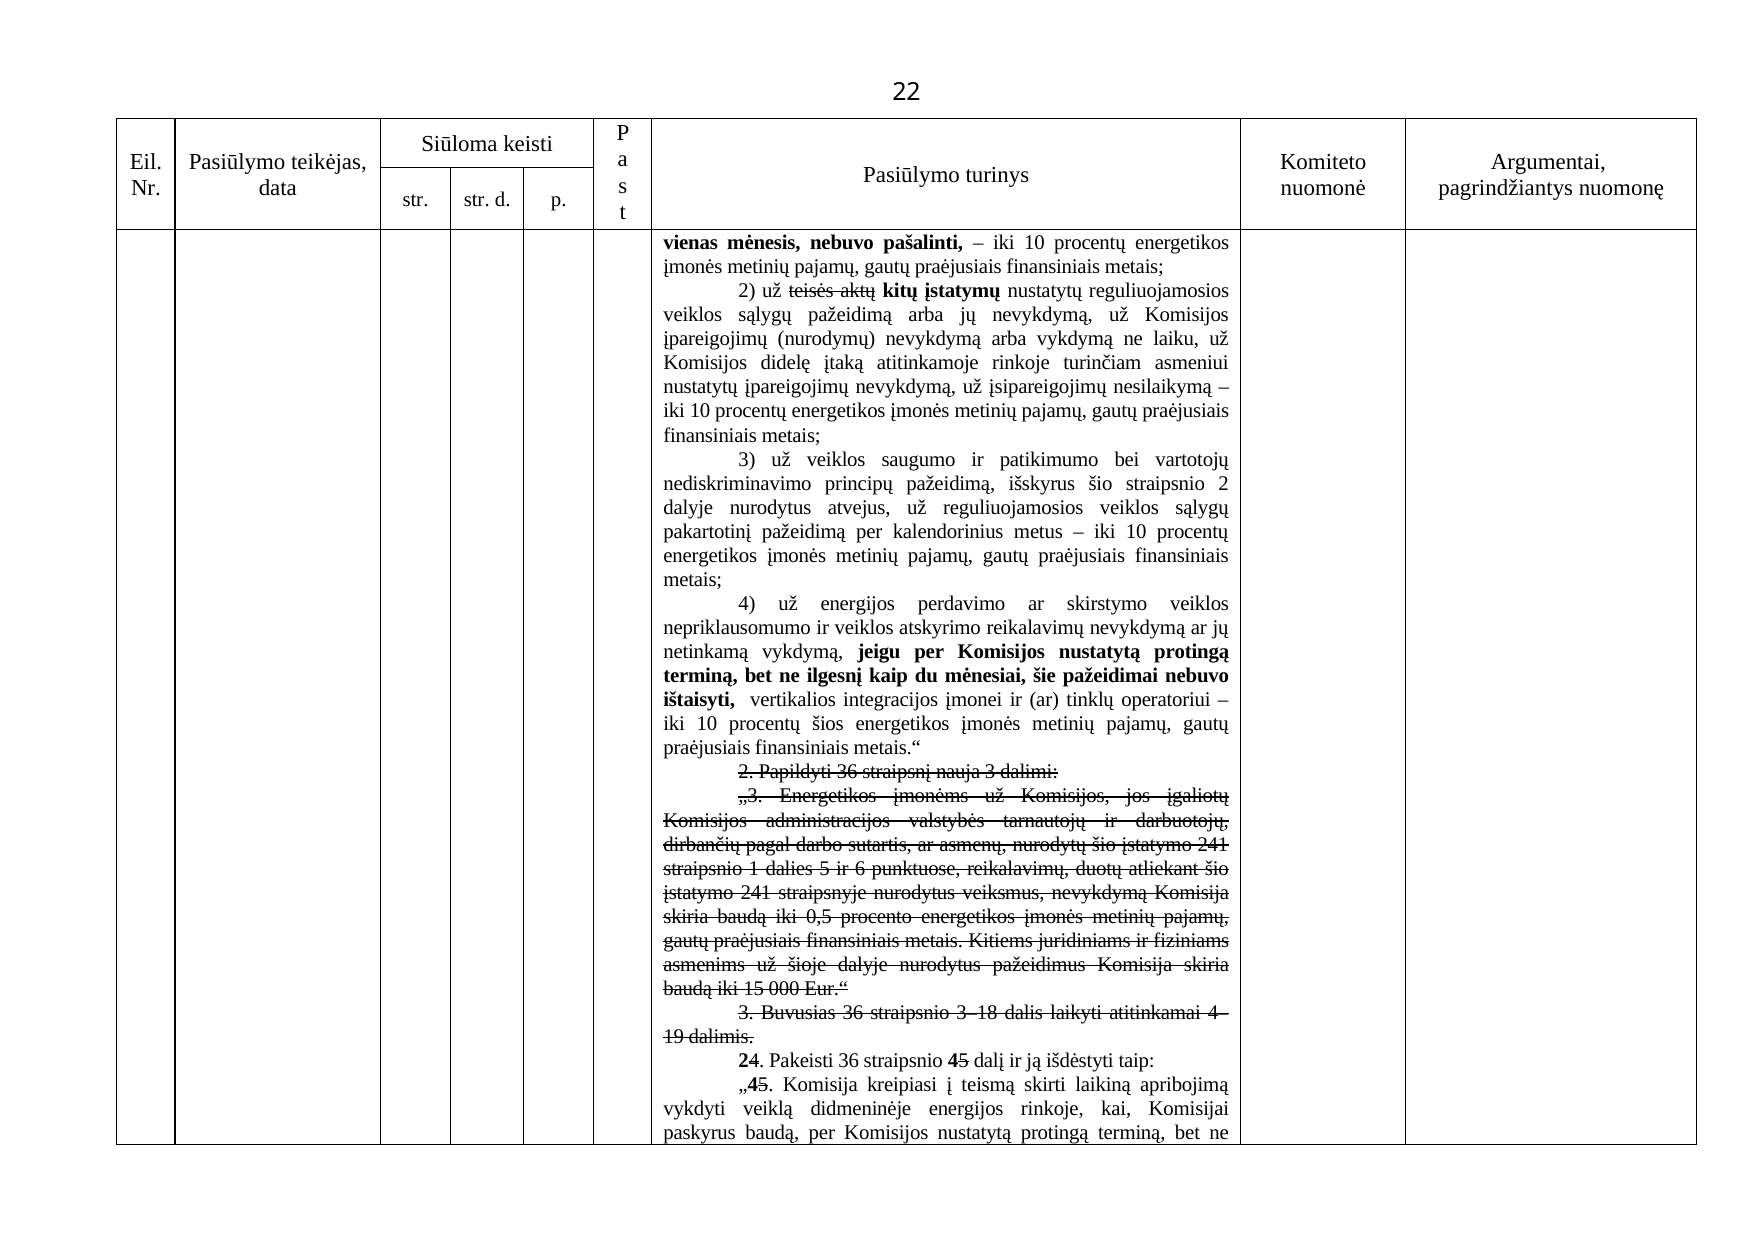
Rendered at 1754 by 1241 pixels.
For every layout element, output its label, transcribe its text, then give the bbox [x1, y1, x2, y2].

table_cell str. d. [451, 168, 523, 229]
table_header Eil. Nr. [117, 119, 174, 229]
table_cell [451, 230, 523, 1144]
table_header Argumentai, pagrindžiantys nuomonę [1406, 119, 1696, 229]
table_header Pasiūlymo teikėjas, data [176, 119, 380, 229]
table_cell [1406, 230, 1696, 1144]
table_header Komiteto nuomonė [1241, 119, 1405, 229]
table_cell [524, 230, 593, 1144]
table_header Siūloma keisti [381, 119, 593, 167]
table_cell p. [524, 168, 593, 229]
table_header Pastabos [594, 119, 651, 229]
table_cell vienas mėnesis, nebuvo pašalinti, – iki 10 procentų energetikos įmonės metinių pajamų, gautų praėjusiais finansiniais metais; 2) už teisės aktų kitų įstatymų nustatytų reguliuojamosios veiklos sąlygų pažeidimą arba jų nevykdymą, už Komisijos įpareigojimų (nurodymų) nevykdymą arba vykdymą ne laiku, už Komisijos didelę įtaką atitinkamoje rinkoje turinčiam asmeniui nustatytų įpareigojimų nevykdymą, už įsipareigojimų nesilaikymą – iki 10 procentų energetikos įmonės metinių pajamų, gautų praėjusiais finansiniais metais; 3) už veiklos saugumo ir patikimumo bei vartotojų nediskriminavimo principų pažeidimą, išskyrus šio straipsnio 2 dalyje nurodytus atvejus, už reguliuojamosios veiklos sąlygų pakartotinį pažeidimą per kalendorinius metus – iki 10 procentų energetikos įmonės metinių pajamų, gautų praėjusiais finansiniais metais; 4) už energijos perdavimo ar skirstymo veiklos nepriklausomumo ir veiklos atskyrimo reikalavimų nevykdymą ar jų netinkamą vykdymą, jeigu per Komisijos nustatytą protingą terminą, bet ne ilgesnį kaip du mėnesiai, šie pažeidimai nebuvo ištaisyti, vertikalios integracijos įmonei ir (ar) tinklų operatoriui – iki 10 procentų šios energetikos įmonės metinių pajamų, gautų praėjusiais finansiniais metais.“ 2. Papildyti 36 straipsnį nauja 3 dalimi: „3. Energetikos įmonėms už Komisijos, jos įgaliotų Komisijos administracijos valstybės tarnautojų ir darbuotojų, dirbančių pagal darbo sutartis, ar asmenų, nurodytų šio įstatymo 241 straipsnio 1 dalies 5 ir 6 punktuose, reikalavimų, duotų atliekant šio įstatymo 241 straipsnyje nurodytus veiksmus, nevykdymą Komisija skiria baudą iki 0,5 procento energetikos įmonės metinių pajamų, gautų praėjusiais finansiniais metais. Kitiems juridiniams ir fiziniams asmenims už šioje dalyje nurodytus pažeidimus Komisija skiria baudą iki 15 000 Eur.“ 3. Buvusias 36 straipsnio 3–18 dalis laikyti atitinkamai 4–19 dalimis. 24. Pakeisti 36 straipsnio 45 dalį ir ją išdėstyti taip: „45. Komisija kreipiasi į teismą skirti laikiną apribojimą vykdyti veiklą didmeninėje energijos rinkoje, kai, Komisijai paskyrus baudą, per Komisijos nustatytą protingą terminą, bet ne [652, 230, 1240, 1144]
table_cell [381, 230, 450, 1144]
table_cell [1241, 230, 1405, 1144]
table_cell [594, 230, 651, 1144]
table_cell [117, 230, 174, 1144]
table_header Pasiūlymo turinys [652, 119, 1240, 229]
table_cell str. [381, 168, 450, 229]
table_cell [176, 230, 380, 1144]
